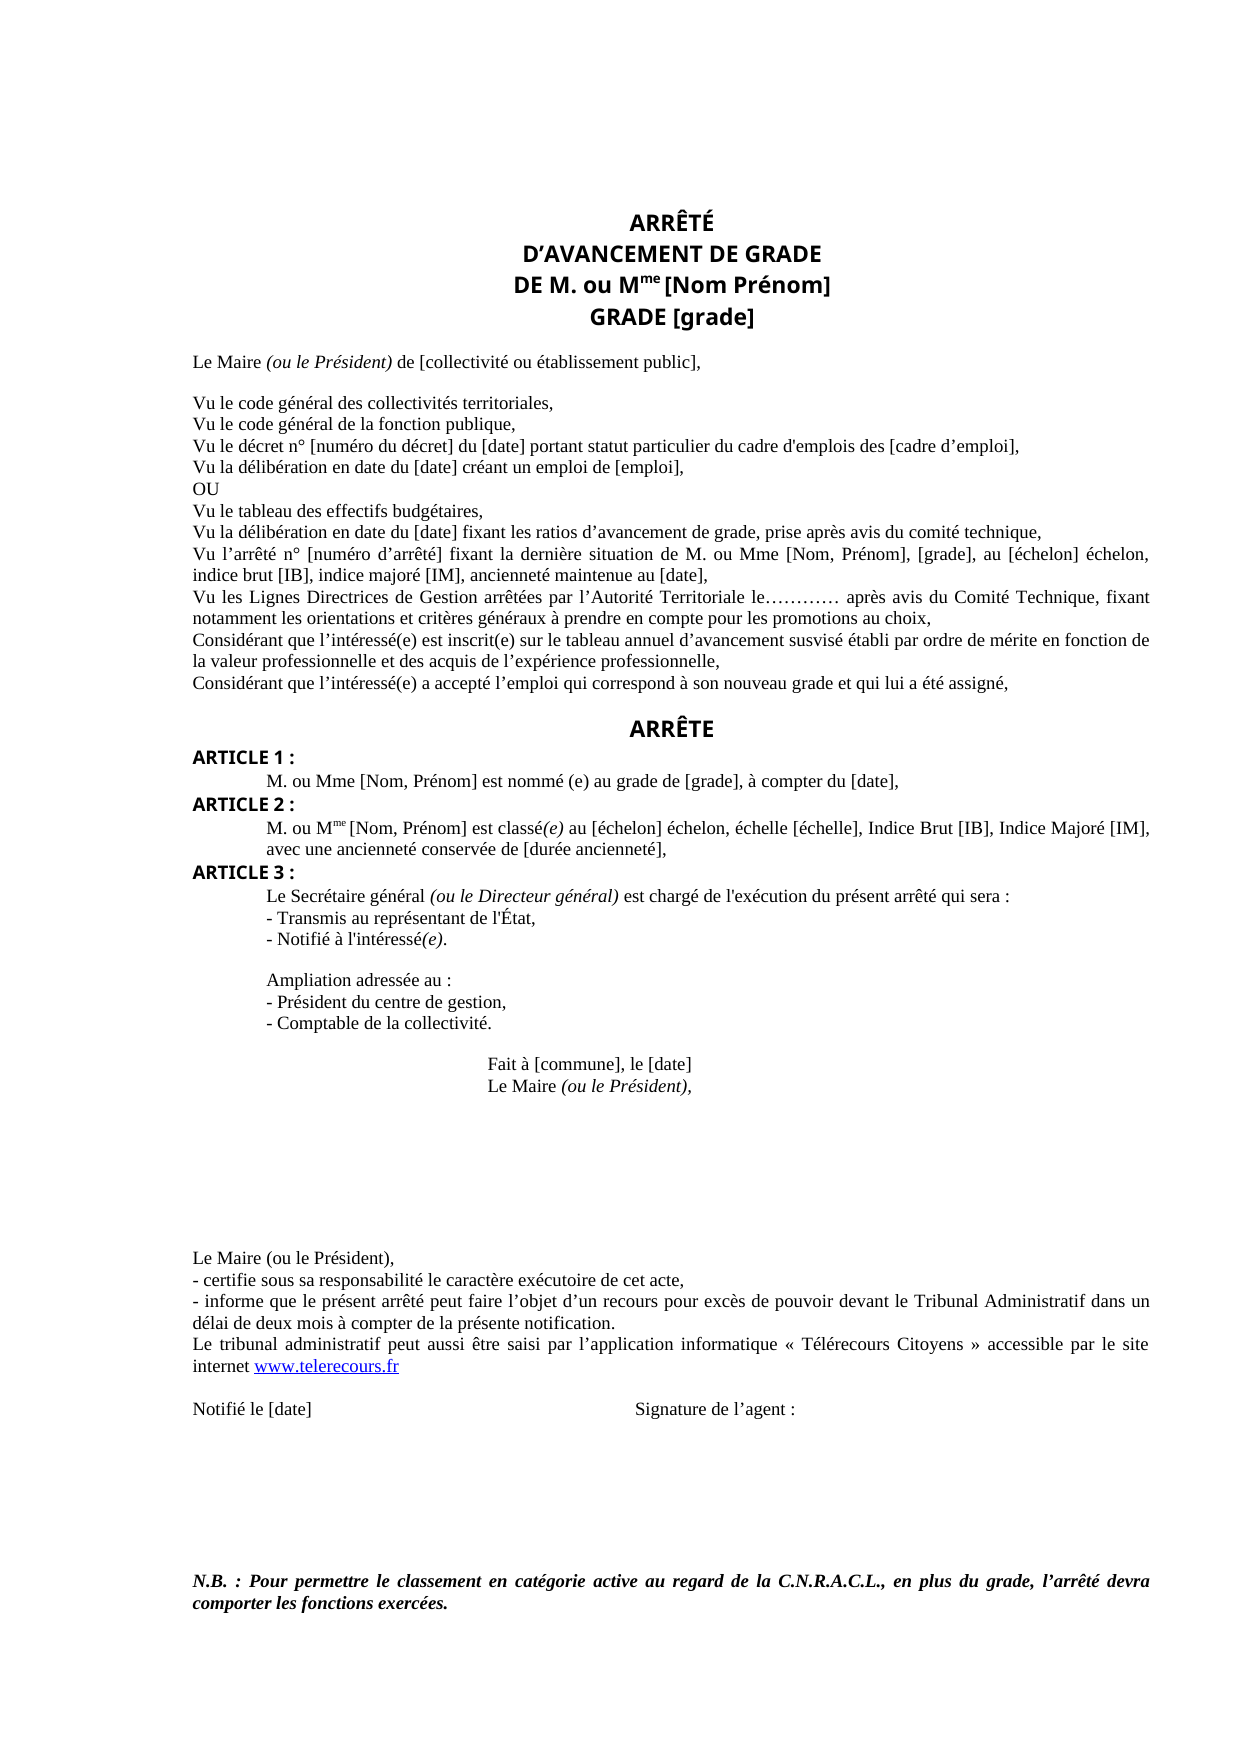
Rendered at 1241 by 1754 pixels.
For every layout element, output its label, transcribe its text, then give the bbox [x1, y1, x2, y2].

text Vu le code général de la fonction publique, [192, 413, 1152, 435]
text ARTICLE 1 : [192, 744, 1152, 769]
text ARTICLE 3 : [192, 860, 1152, 885]
text Vu la délibération en date du [date] fixant les ratios d’avancement de grade, prise après avis du comité technique, [192, 521, 1152, 543]
text Vu le tableau des effectifs budgétaires, [192, 499, 1152, 521]
text GRADE [grade] [192, 301, 1152, 332]
text Le Secrétaire général (ou le Directeur général) est chargé de l'exécution du présent arrêté qui sera : [266, 885, 1152, 907]
text Vu les Lignes Directrices de Gestion arrêtées par l’Autorité Territoriale le………… après avis du Comité Technique, fixant notamment les orientations et critères généraux à prendre en compte pour les promotions au choix, [192, 586, 1152, 629]
text Le Maire (ou le Président) de [collectivité ou établissement public], [192, 351, 1152, 372]
text ARRÊTE [192, 713, 1152, 744]
text - Comptable de la collectivité. [266, 1012, 1152, 1034]
text Notifié le [date] Signature de l’agent : [192, 1398, 1152, 1419]
text Considérant que l’intéressé(e) a accepté l’emploi qui correspond à son nouveau grade et qui lui a été assigné, [192, 672, 1152, 693]
text - informe que le présent arrêté peut faire l’objet d’un recours pour excès de pouvoir devant le Tribunal Administratif dans un délai de deux mois à compter de la présente notification. [192, 1290, 1152, 1333]
text Fait à [commune], le [date] [487, 1053, 1152, 1074]
text DE M. ou Mme [Nom Prénom] [192, 269, 1152, 301]
text Le tribunal administratif peut aussi être saisi par l’application informatique « Télérecours Citoyens » accessible par le site internet www.telerecours.fr [192, 1333, 1152, 1376]
text Ampliation adressée au : [266, 969, 1152, 991]
text OU [192, 478, 1152, 499]
text M. ou Mme [Nom, Prénom] est classé(e) au [échelon] échelon, échelle [échelle], Indice Brut [IB], Indice Majoré [IM], avec une ancienneté conservée de [durée ancienneté], [266, 817, 1152, 860]
text Vu le décret n° [numéro du décret] du [date] portant statut particulier du cadre d'emplois des [cadre d’emploi], [192, 435, 1152, 456]
text N.B. : Pour permettre le classement en catégorie active au regard de la C.N.R.A.C.L., en plus du grade, l’arrêté devra comporter les fonctions exercées. [192, 1570, 1152, 1613]
text - Président du centre de gestion, [266, 991, 1152, 1012]
text ARRÊTÉ [192, 207, 1152, 238]
text Vu le code général des collectivités territoriales, [192, 392, 1152, 413]
text - Notifié à l'intéressé(e). [266, 928, 1152, 950]
text ARTICLE 2 : [192, 791, 1152, 817]
text - certifie sous sa responsabilité le caractère exécutoire de cet acte, [192, 1268, 1152, 1290]
text D’AVANCEMENT DE GRADE [192, 238, 1152, 269]
text - Transmis au représentant de l'État, [266, 907, 1152, 928]
text Vu la délibération en date du [date] créant un emploi de [emploi], [192, 456, 1152, 478]
text Vu l’arrêté n° [numéro d’arrêté] fixant la dernière situation de M. ou Mme [Nom, Prénom], [grade], au [échelon] échelon, indice brut [IB], indice majoré [IM], ancienneté maintenue au [date], [192, 543, 1152, 586]
text M. ou Mme [Nom, Prénom] est nommé (e) au grade de [grade], à compter du [date], [266, 769, 1152, 791]
text Le Maire (ou le Président), [192, 1247, 1152, 1268]
text Le Maire (ou le Président), [487, 1074, 1152, 1096]
text Considérant que l’intéressé(e) est inscrit(e) sur le tableau annuel d’avancement susvisé établi par ordre de mérite en fonction de la valeur professionnelle et des acquis de l’expérience professionnelle, [192, 629, 1152, 672]
